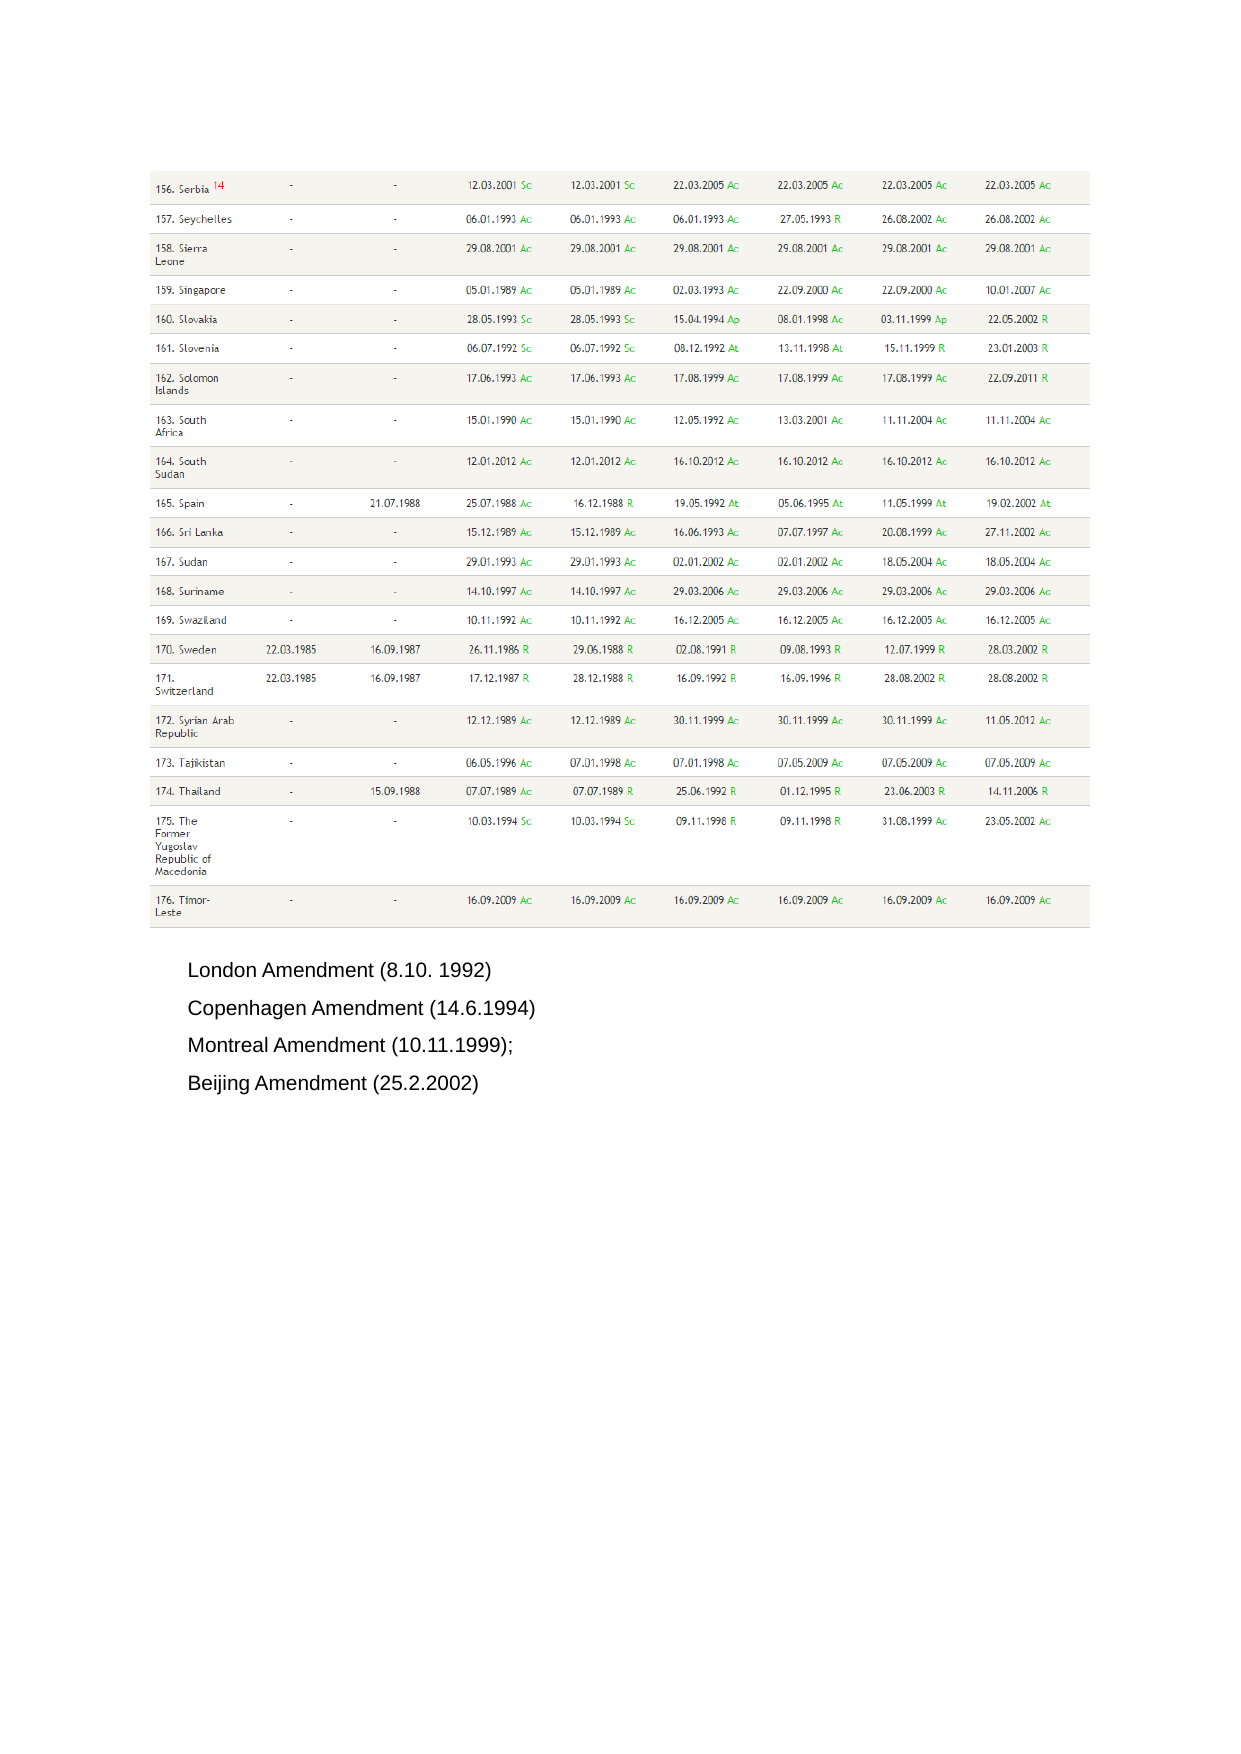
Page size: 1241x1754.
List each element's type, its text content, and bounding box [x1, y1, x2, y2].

picture [142, 171, 1098, 931]
text Vienna Convention (22.9.1988) Montreal Protocol (1.1.1989) London Amendment (8.10. 1992) Copenhagen Amendment (14.6.1994) Montreal Amendment (10.11.1999); Beijing Amendment (25.2.2002) [187, 164, 1053, 171]
text Vienna Convention (22.9.1988) Montreal Protocol (1.1.1989) London Amendment (8.10. 1992) Copenhagen Amendment (14.6.1994) Montreal Amendment (10.11.1999); Beijing Amendment (25.2.2002) [187, 931, 1053, 1102]
